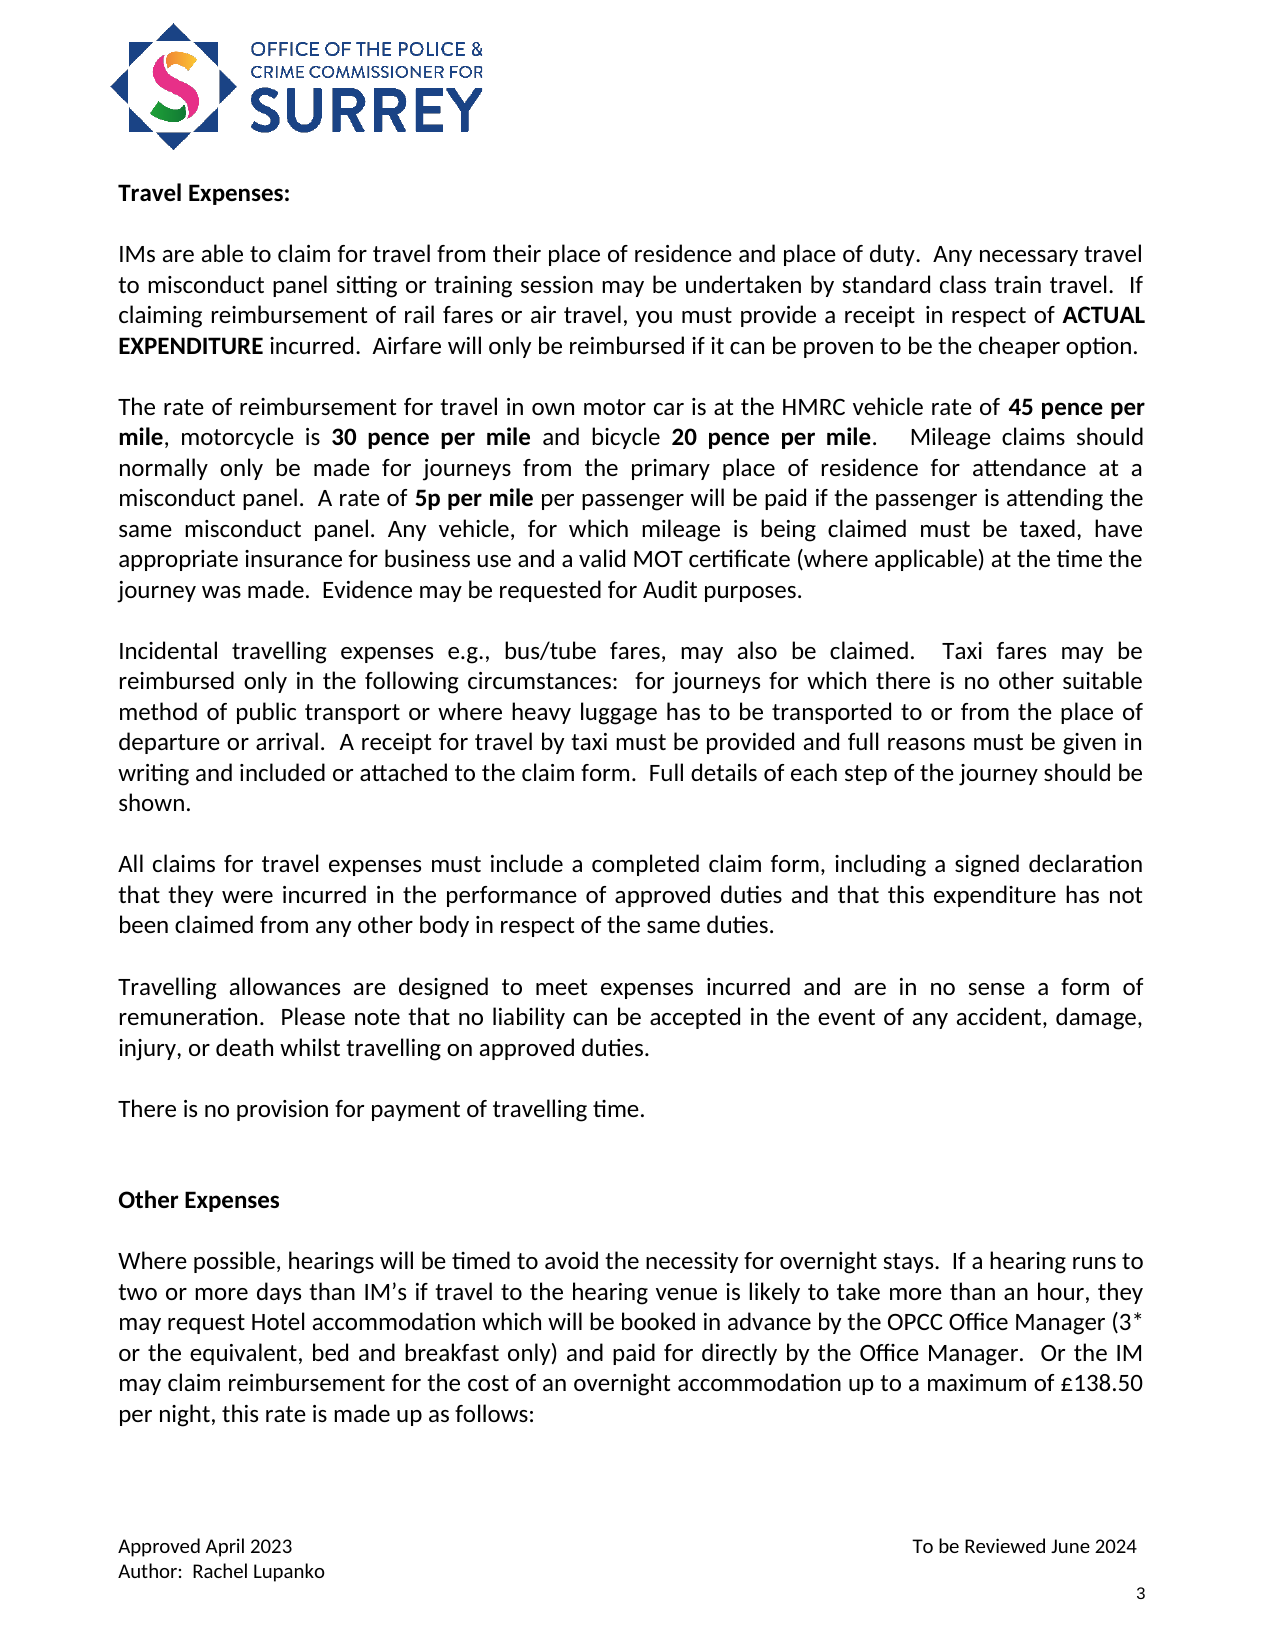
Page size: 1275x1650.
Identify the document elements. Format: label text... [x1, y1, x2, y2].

text Incidental travelling expenses e.g., bus/tube fares, may also be claimed. Taxi fares may be reimbursed only in the following circumstances: for journeys for which there is no other suitable method of public transport or where heavy luggage has to be transported to or from the place of departure or arrival. A receipt for travel by taxi must be provided and full reasons must be given in writing and included or attached to the claim form. Full details of each step of the journey should be shown. [118, 635, 1145, 818]
text Travel Expenses: [118, 177, 1145, 208]
text Where possible, hearings will be timed to avoid the necessity for overnight stays. If a hearing runs to two or more days than IM’s if travel to the hearing venue is likely to take more than an hour, they may request Hotel accommodation which will be booked in advance by the OPCC Office Manager (3* or the equivalent, bed and breakfast only) and paid for directly by the Office Manager. Or the IM may claim reimbursement for the cost of an overnight accommodation up to a maximum of £138.50 per night, this rate is made up as follows: [118, 1245, 1145, 1428]
text All claims for travel expenses must include a completed claim form, including a signed declaration that they were incurred in the performance of approved duties and that this expenditure has not been claimed from any other body in respect of the same duties. [118, 849, 1145, 940]
text There is no provision for payment of travelling time. [118, 1093, 1145, 1123]
text Travelling allowances are designed to meet expenses incurred and are in no sense a form of remuneration. Please note that no liability can be accepted in the event of any accident, damage, injury, or death whilst travelling on approved duties. [118, 971, 1145, 1062]
text Other Expenses [118, 1184, 1145, 1215]
text IMs are able to claim for travel from their place of residence and place of duty. Any necessary travel to misconduct panel sitting or training session may be undertaken by standard class train travel. If claiming reimbursement of rail fares or air travel, you must provide a receipt in respect of ACTUAL EXPENDITURE incurred. Airfare will only be reimbursed if it can be proven to be the cheaper option. [118, 238, 1145, 360]
text The rate of reimbursement for travel in own motor car is at the HMRC vehicle rate of 45 pence per mile, motorcycle is 30 pence per mile and bicycle 20 pence per mile. Mileage claims should normally only be made for journeys from the primary place of residence for attendance at a misconduct panel. A rate of 5p per mile per passenger will be paid if the passenger is attending the same misconduct panel. Any vehicle, for which mileage is being claimed must be taxed, have appropriate insurance for business use and a valid MOT certificate (where applicable) at the time the journey was made. Evidence may be requested for Audit purposes. [118, 391, 1145, 604]
